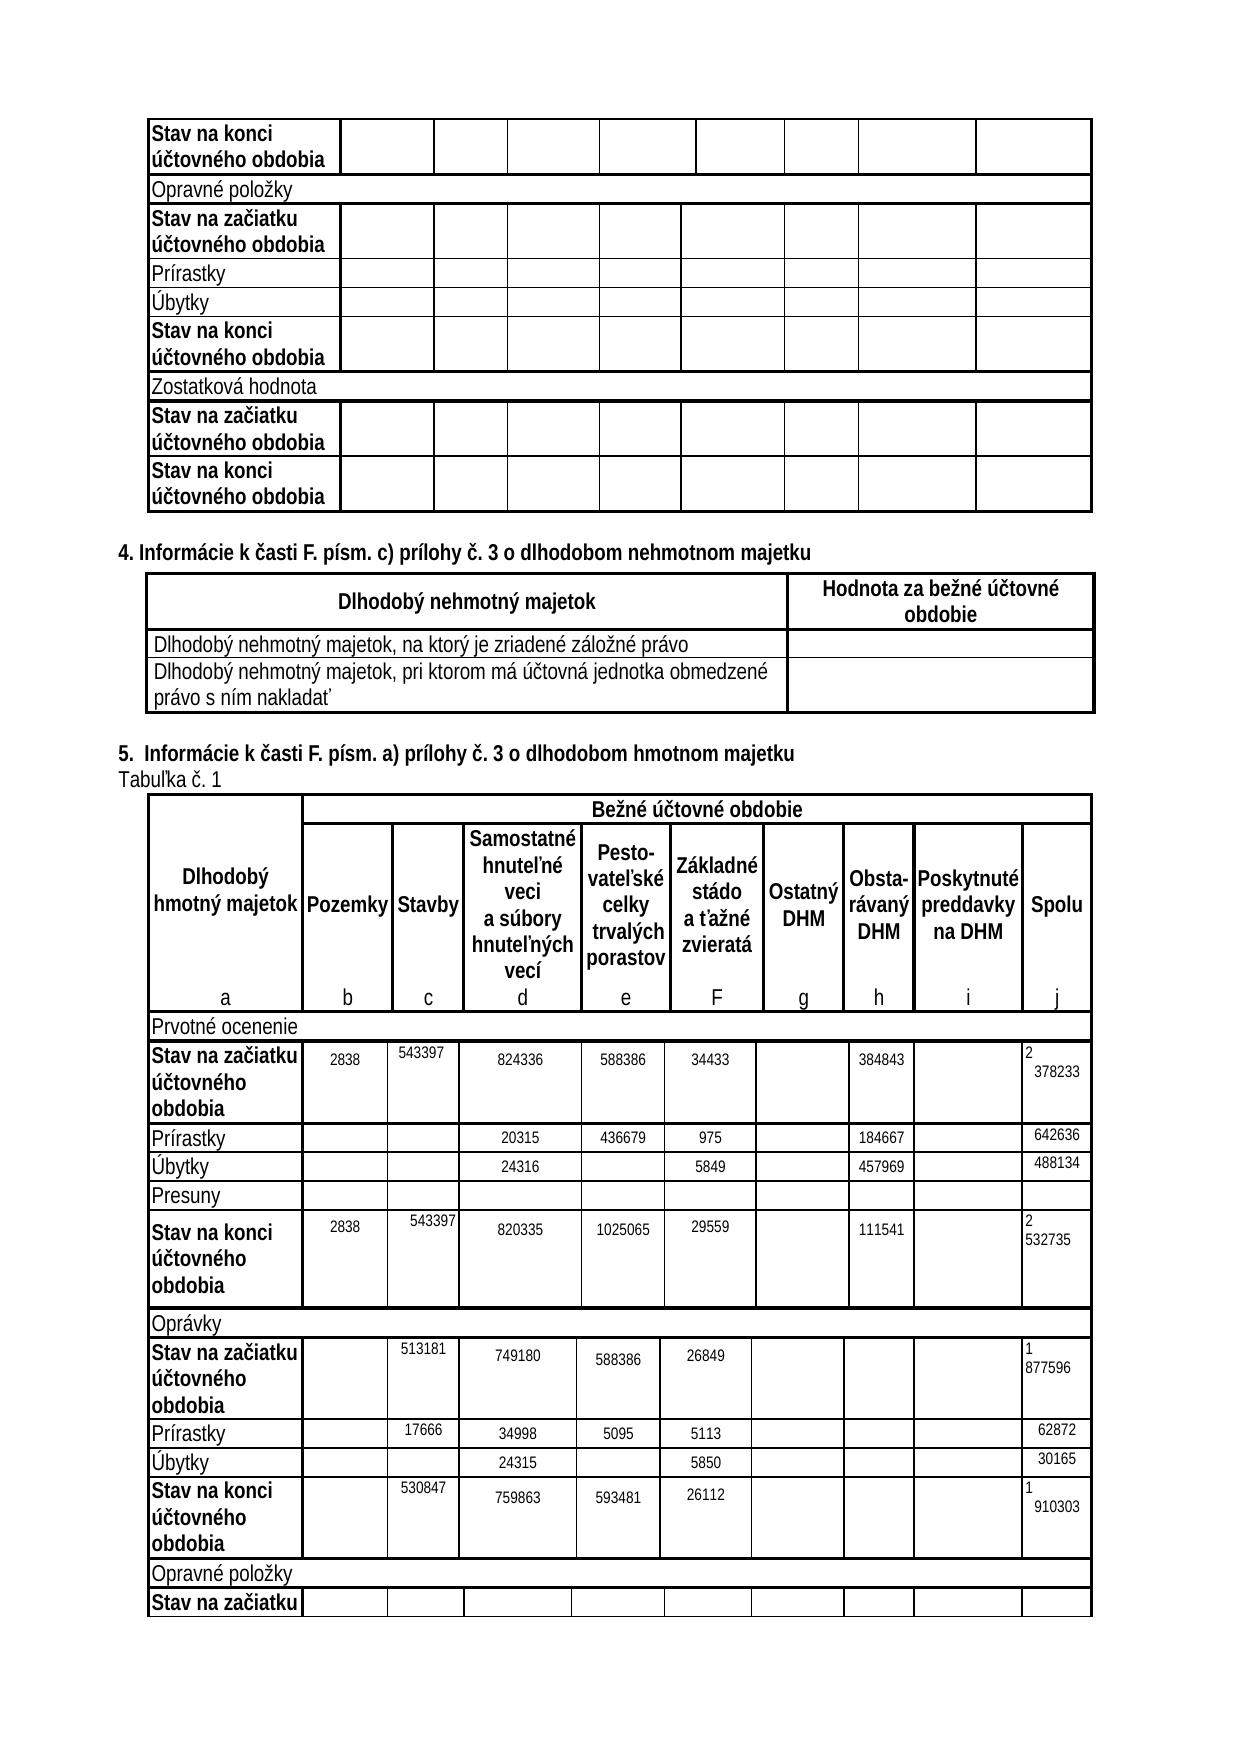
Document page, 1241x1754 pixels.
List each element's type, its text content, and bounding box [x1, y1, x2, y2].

table_cell 593481 [577, 1478, 659, 1557]
table_cell 513181 [388, 1339, 458, 1418]
table_cell [577, 1449, 659, 1476]
table_cell Úbytky [150, 288, 339, 316]
table_cell 34433 [665, 1043, 755, 1122]
table_cell [600, 317, 680, 370]
table_cell 2838 [304, 1211, 387, 1306]
table_cell i [916, 984, 1021, 1010]
table_cell Pozemky [304, 825, 391, 983]
table_cell Stav na konci účtovného obdobia [150, 457, 339, 509]
table_cell 588386 [577, 1339, 659, 1418]
table_cell [977, 120, 1090, 172]
table_cell [752, 1478, 843, 1557]
table_cell [600, 403, 680, 455]
table_cell [859, 403, 975, 455]
table_cell [859, 317, 975, 370]
table_cell [752, 1449, 843, 1476]
table_cell 5850 [661, 1449, 751, 1476]
table_cell [508, 403, 599, 455]
table_cell [845, 1478, 913, 1557]
table_cell [435, 288, 507, 316]
table_cell Presuny [150, 1182, 301, 1209]
table_cell [600, 457, 680, 509]
table_cell e [583, 984, 669, 1010]
table_cell [977, 403, 1090, 455]
table_cell 1025065 [582, 1211, 664, 1306]
table_cell [850, 1182, 913, 1209]
table_cell 2 378233 [1023, 1043, 1090, 1122]
table_cell 5095 [577, 1420, 659, 1447]
table_cell 17666 [388, 1420, 458, 1447]
text Tabuľka č. 1 [118, 766, 1122, 793]
table_cell [682, 317, 784, 370]
table_cell 384843 [850, 1043, 913, 1122]
table_cell [697, 120, 784, 172]
table_cell [859, 288, 975, 316]
table_cell 588386 [582, 1043, 664, 1122]
table_cell 2 532735 [1023, 1211, 1090, 1306]
table_cell [388, 1125, 458, 1151]
table_cell 29559 [665, 1211, 755, 1306]
table_cell [682, 403, 784, 455]
table_cell a [150, 984, 301, 1010]
table_cell Stav na začiatku účtovného obdobia [150, 1043, 301, 1122]
table_cell 5849 [665, 1153, 755, 1180]
table_cell [304, 1339, 387, 1418]
table_cell Prírastky [150, 1125, 301, 1151]
table_cell [977, 205, 1090, 258]
table_cell Pesto-vateľské celky trvalých porastov [583, 825, 669, 983]
table_cell [342, 457, 433, 509]
table_cell j [1024, 984, 1090, 1010]
table_cell 34998 [460, 1420, 576, 1447]
table_cell Zostatková hodnota [150, 373, 1090, 399]
table_cell [682, 457, 784, 509]
table_cell Oprávky [150, 1310, 1090, 1336]
table_cell Dlhodobý nehmotný majetok, pri ktorom má účtovná jednotka obmedzené právo s ním nakladať [148, 658, 786, 711]
table_cell [789, 631, 1092, 657]
table_cell [388, 1589, 463, 1616]
table_cell [460, 1182, 581, 1209]
table_cell [785, 457, 858, 509]
table_cell [785, 403, 858, 455]
table_cell 62872 [1023, 1420, 1090, 1447]
table_cell [582, 1182, 664, 1209]
table_cell [508, 205, 599, 258]
table_cell [465, 1589, 571, 1616]
table_cell [757, 1043, 848, 1122]
table_cell [785, 120, 858, 172]
table_cell [977, 288, 1090, 316]
table_cell [388, 1182, 458, 1209]
table_cell [665, 1589, 751, 1616]
table_cell [977, 259, 1090, 287]
table_cell [304, 1420, 387, 1447]
table_cell 759863 [460, 1478, 576, 1557]
table_cell Spolu [1024, 825, 1090, 983]
table_cell [304, 1589, 387, 1616]
table_cell Stavby [394, 825, 462, 983]
table_cell 2838 [304, 1043, 387, 1122]
table_cell [845, 1589, 913, 1616]
table_cell 24315 [460, 1449, 576, 1476]
table_cell 111541 [850, 1211, 913, 1306]
table_cell [915, 1339, 1021, 1418]
table_cell 975 [665, 1125, 755, 1151]
table_cell [977, 457, 1090, 509]
table_cell 824336 [460, 1043, 581, 1122]
table_cell [435, 317, 507, 370]
table_cell Úbytky [150, 1449, 301, 1476]
table_header Hodnota za bežné účtovné obdobie [789, 575, 1092, 627]
table_cell [845, 1449, 913, 1476]
table_cell [304, 1478, 387, 1557]
table_cell [508, 457, 599, 509]
table_cell Stav na začiatku účtovného obdobia [150, 205, 339, 258]
table_cell [508, 259, 599, 287]
table_cell Opravné položky [150, 176, 1090, 202]
table_cell [785, 288, 858, 316]
table_cell [342, 288, 433, 316]
table_cell [757, 1182, 848, 1209]
table_cell [682, 205, 784, 258]
table_cell [508, 120, 599, 172]
table_cell Stav na začiatku účtovného obdobia [150, 1339, 301, 1418]
table_cell Úbytky [150, 1153, 301, 1180]
table_cell [572, 1589, 664, 1616]
table_cell 30165 [1023, 1449, 1090, 1476]
table_cell b [304, 984, 391, 1010]
table_cell Samostatné hnuteľné veci a súbory hnuteľných vecí [465, 825, 580, 983]
table_cell [388, 1153, 458, 1180]
table_cell Opravné položky [150, 1560, 1090, 1586]
table_cell 5113 [661, 1420, 751, 1447]
table_cell h [845, 984, 912, 1010]
table_cell 457969 [850, 1153, 913, 1180]
table_cell Prírastky [150, 1420, 301, 1447]
table_cell [508, 317, 599, 370]
table_cell 436679 [582, 1125, 664, 1151]
table_cell 24316 [460, 1153, 581, 1180]
table_cell [508, 288, 599, 316]
table_cell [304, 1182, 387, 1209]
table_cell [600, 205, 680, 258]
table_cell Prírastky [150, 259, 339, 287]
table_cell 26849 [661, 1339, 751, 1418]
table_cell [582, 1153, 664, 1180]
table_cell Stav na konci účtovného obdobia [150, 120, 339, 172]
table_cell d [465, 984, 580, 1010]
table_cell 642636 [1023, 1125, 1090, 1151]
table_cell [435, 120, 507, 172]
table_cell [915, 1125, 1021, 1151]
table_cell [1023, 1589, 1090, 1616]
table_cell [435, 457, 507, 509]
table_cell Obsta-rávaný DHM [845, 825, 912, 983]
table_cell c [394, 984, 462, 1010]
table_cell [977, 317, 1090, 370]
table_cell [915, 1478, 1021, 1557]
table_header Bežné účtovné obdobie [304, 796, 1090, 822]
table_cell [785, 317, 858, 370]
table_cell [682, 288, 784, 316]
table_header Dlhodobý nehmotný majetok [148, 575, 786, 627]
table_cell Poskytnuté preddavky na DHM [916, 825, 1021, 983]
table_cell g [765, 984, 842, 1010]
table_cell [600, 120, 695, 172]
table_cell 26112 [661, 1478, 751, 1557]
table_cell [435, 403, 507, 455]
table_cell [435, 205, 507, 258]
table_cell [665, 1182, 755, 1209]
text 4. Informácie k časti F. písm. c) prílohy č. 3 o dlhodobom nehmotnom majetku [118, 539, 1122, 565]
table_cell [342, 259, 433, 287]
table_cell Ostatný DHM [765, 825, 842, 983]
table_cell Stav na začiatku účtovného obdobia [150, 403, 339, 455]
table_cell 543397 [388, 1043, 458, 1122]
table_cell Stav na konci účtovného obdobia [150, 317, 339, 370]
table_cell Dlhodobý nehmotný majetok, na ktorý je zriadené záložné právo [148, 631, 786, 657]
table_cell [915, 1449, 1021, 1476]
table_cell Stav na konci účtovného obdobia [150, 1211, 301, 1306]
table_cell [757, 1211, 848, 1306]
table_cell [682, 259, 784, 287]
table_cell 820335 [460, 1211, 581, 1306]
table_cell [915, 1043, 1021, 1122]
table_cell [845, 1339, 913, 1418]
table_cell [600, 288, 680, 316]
table_cell [752, 1339, 843, 1418]
table_cell 749180 [460, 1339, 576, 1418]
table_cell [915, 1211, 1021, 1306]
table_cell [859, 120, 975, 172]
table_cell [752, 1420, 843, 1447]
table_cell 184667 [850, 1125, 913, 1151]
table_header Dlhodobý hmotný majetok [150, 796, 301, 983]
table_cell 488134 [1023, 1153, 1090, 1180]
table_cell [435, 259, 507, 287]
table_cell [785, 205, 858, 258]
table_cell [859, 457, 975, 509]
table_cell [1023, 1182, 1090, 1209]
table_cell [600, 259, 680, 287]
table_cell 530847 [388, 1478, 458, 1557]
table_cell [915, 1182, 1021, 1209]
table_cell [859, 259, 975, 287]
table_cell [915, 1589, 1021, 1616]
table_cell 1 877596 [1023, 1339, 1090, 1418]
table_cell [915, 1420, 1021, 1447]
table_cell [304, 1125, 387, 1151]
table_cell [388, 1449, 458, 1476]
table_cell [757, 1153, 848, 1180]
table_cell [757, 1125, 848, 1151]
table_cell Základné stádo a ťažné zvieratá [672, 825, 762, 983]
table_cell Stav na konci účtovného obdobia [150, 1478, 301, 1557]
table_cell [789, 658, 1092, 711]
table_cell Prvotné ocenenie [150, 1013, 1090, 1039]
table_cell [915, 1153, 1021, 1180]
table_cell [859, 205, 975, 258]
table_cell [342, 317, 433, 370]
table_cell [342, 205, 433, 258]
table_cell 543397 [388, 1211, 458, 1306]
table_cell [845, 1420, 913, 1447]
table_cell [304, 1153, 387, 1180]
table_cell Stav na začiatku [150, 1589, 301, 1616]
table_cell F [672, 984, 762, 1010]
table_cell [342, 120, 433, 172]
table_cell [304, 1449, 387, 1476]
table_cell 1 910303 [1023, 1478, 1090, 1557]
table_cell [752, 1589, 843, 1616]
table_cell [342, 403, 433, 455]
text 5. Informácie k časti F. písm. a) prílohy č. 3 o dlhodobom hmotnom majetku [118, 740, 1122, 766]
table_cell [785, 259, 858, 287]
table_cell 20315 [460, 1125, 581, 1151]
